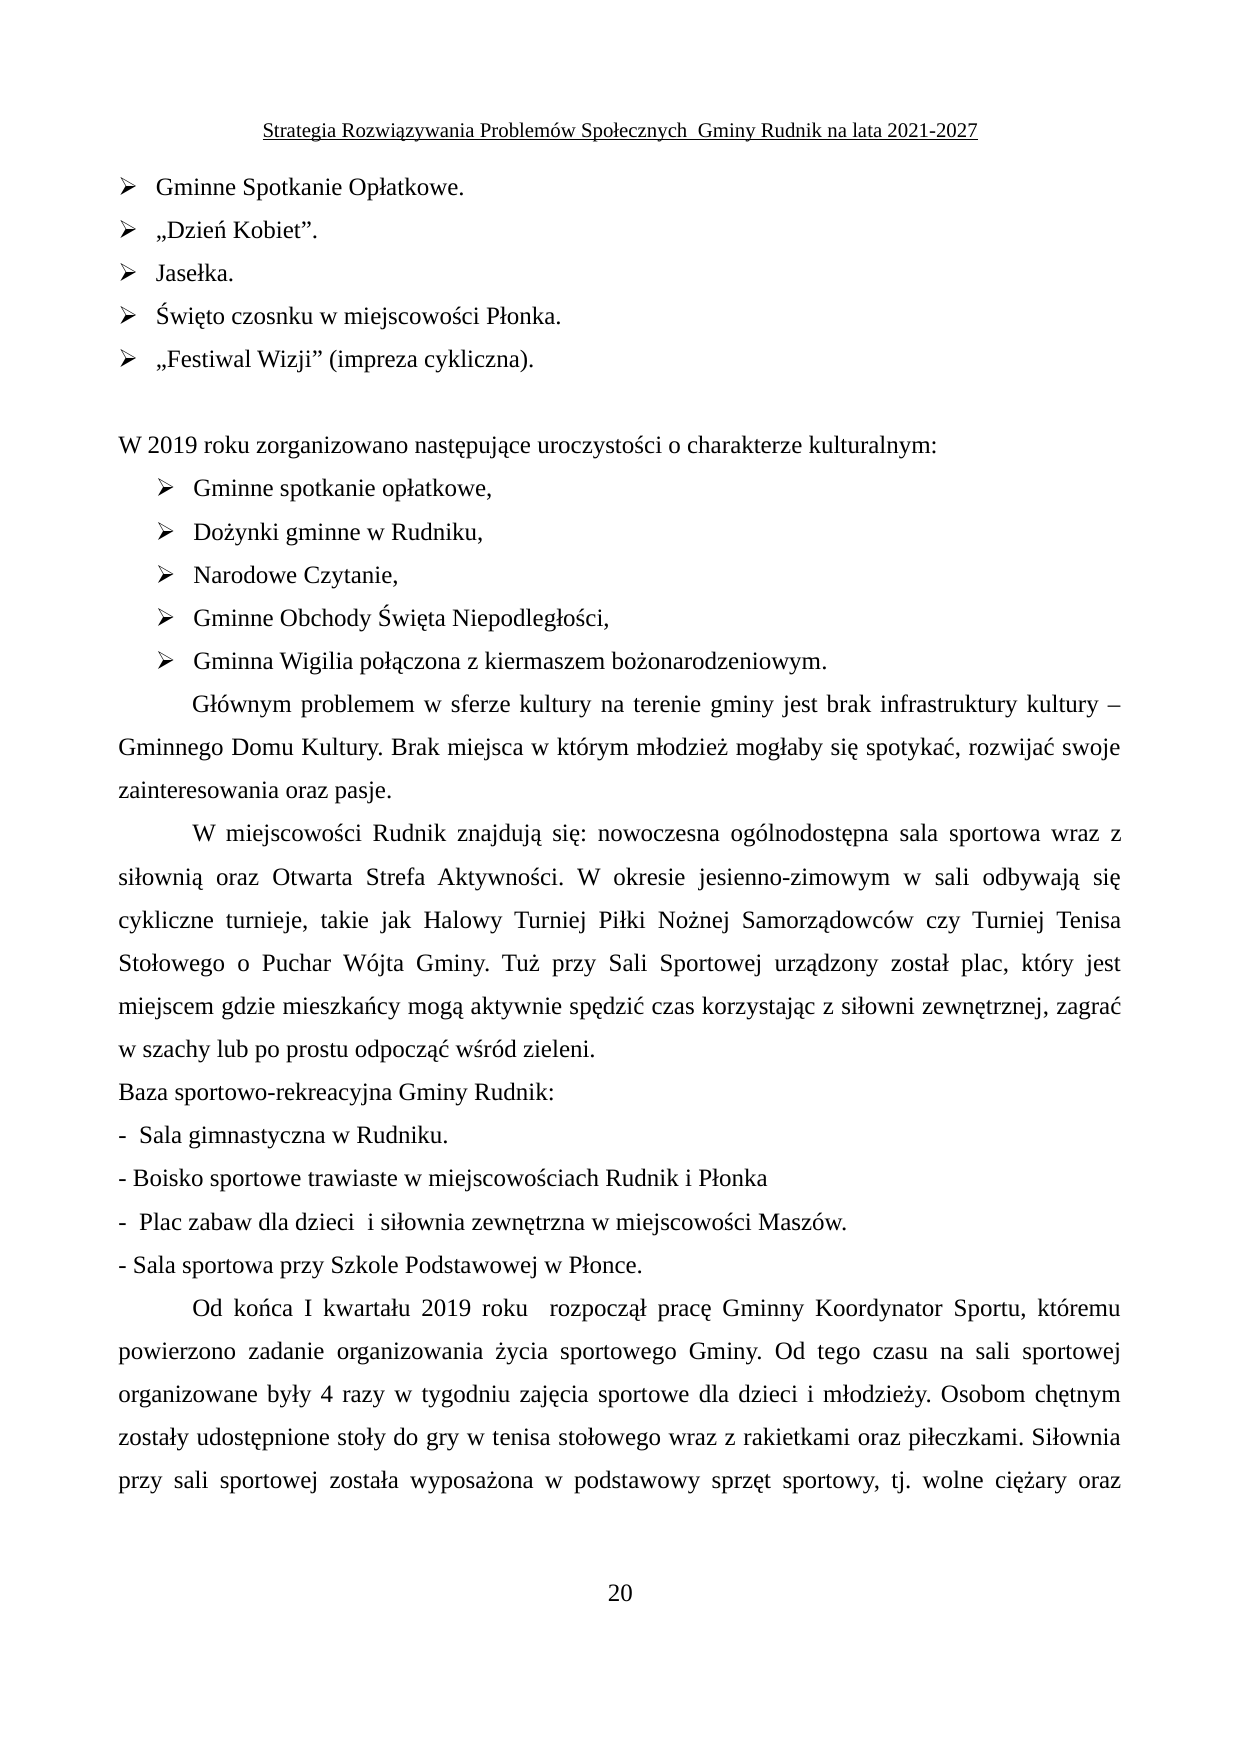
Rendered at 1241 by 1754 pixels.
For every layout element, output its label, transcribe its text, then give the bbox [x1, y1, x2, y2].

list „Festiwal Wizji” (impreza cykliczna). [118, 344, 1122, 373]
text Od końca I kwartału 2019 roku rozpoczął pracę Gminny Koordynator Sportu, któremu powierzono zadanie organizowania życia sportowego Gminy. Od tego czasu na sali sportowej organizowane były 4 razy w tygodniu zajęcia sportowe dla dzieci i młodzieży. Osobom chętnym zostały udostępnione stoły do gry w tenisa stołowego wraz z rakietkami oraz piłeczkami. Siłownia przy sali sportowej została wyposażona w podstawowy sprzęt sportowy, tj. wolne ciężary oraz [118, 1293, 1122, 1494]
list Jasełka. [118, 258, 1122, 287]
text - Boisko sportowe trawiaste w miejscowościach Rudnik i Płonka [118, 1163, 1122, 1192]
list Święto czosnku w miejscowości Płonka. [118, 301, 1122, 330]
text W 2019 roku zorganizowano następujące uroczystości o charakterze kulturalnym: [118, 430, 1122, 459]
list Gminne Obchody Święta Niepodległości, [156, 603, 1122, 632]
text - Plac zabaw dla dzieci i siłownia zewnętrzna w miejscowości Maszów. [118, 1207, 1122, 1235]
list „Dzień Kobiet”. [118, 215, 1122, 243]
list Głównym problemem w sferze kultury na terenie gminy jest brak infrastruktury kultury – Gminnego Domu Kultury. Brak miejsca w którym młodzież mogłaby się spotykać, rozwijać swoje zainteresowania oraz pasje. [118, 689, 1122, 804]
text Baza sportowo-rekreacyjna Gminy Rudnik: [118, 1077, 1122, 1106]
list Gminne spotkanie opłatkowe, [156, 473, 1122, 502]
text - Sala gimnastyczna w Rudniku. [118, 1120, 1122, 1149]
text W miejscowości Rudnik znajdują się: nowoczesna ogólnodostępna sala sportowa wraz z siłownią oraz Otwarta Strefa Aktywności. W okresie jesienno-zimowym w sali odbywają się cykliczne turnieje, takie jak Halowy Turniej Piłki Nożnej Samorządowców czy Turniej Tenisa Stołowego o Puchar Wójta Gminy. Tuż przy Sali Sportowej urządzony został plac, który jest miejscem gdzie mieszkańcy mogą aktywnie spędzić czas korzystając z siłowni zewnętrznej, zagrać w szachy lub po prostu odpocząć wśród zieleni. [118, 818, 1122, 1063]
list Narodowe Czytanie, [156, 560, 1122, 588]
list Gminna Wigilia połączona z kiermaszem bożonarodzeniowym. [156, 646, 1122, 675]
text - Sala sportowa przy Szkole Podstawowej w Płonce. [118, 1250, 1122, 1278]
list Gminne Spotkanie Opłatkowe. [118, 172, 1122, 200]
list Dożynki gminne w Rudniku, [156, 517, 1122, 545]
